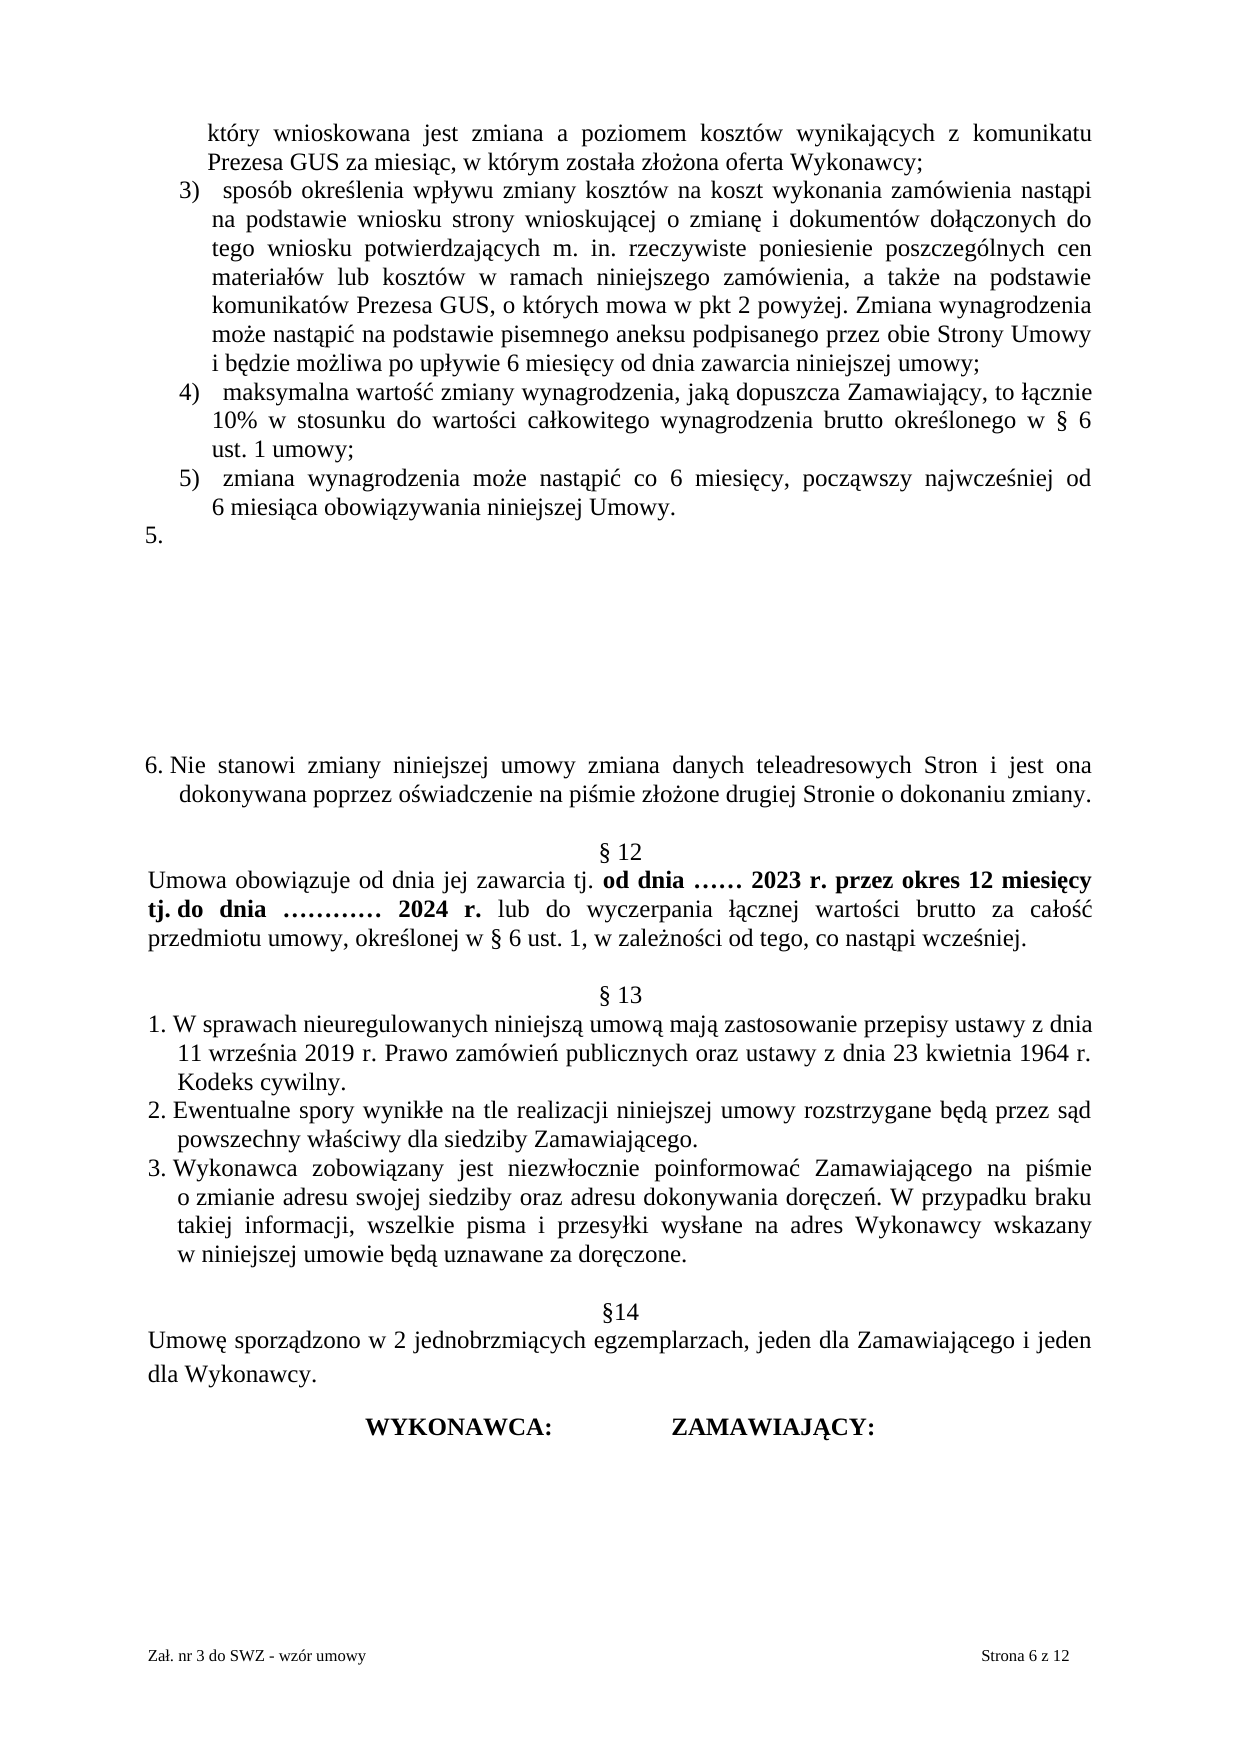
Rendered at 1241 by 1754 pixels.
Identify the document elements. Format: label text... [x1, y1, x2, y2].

list maksymalna wartość zmiany wynagrodzenia, jaką dopuszcza Zamawiający, to łącznie 10% w stosunku do wartości całkowitego wynagrodzenia brutto określonego w § 6 ust. 1 umowy; [179, 377, 1093, 463]
list sposób określenia wpływu zmiany kosztów na koszt wykonania zamówienia nastąpi na podstawie wniosku strony wnioskującej o zmianę i dokumentów dołączonych do tego wniosku potwierdzających m. in. rzeczywiste poniesienie poszczególnych cen materiałów lub kosztów w ramach niniejszego zamówienia, a także na podstawie komunikatów Prezesa GUS, o których mowa w pkt 2 powyżej. Zmiana wynagrodzenia może nastąpić na podstawie pisemnego aneksu podpisanego przez obie Strony Umowy i będzie możliwa po upływie 6 miesięcy od dnia zawarcia niniejszej umowy; [179, 176, 1093, 377]
text Umowę sporządzono w 2 jednobrzmiących egzemplarzach, jeden dla Zamawiającego i jeden dla Wykonawcy. [148, 1326, 1093, 1387]
list Ewentualne spory wynikłe na tle realizacji niniejszej umowy rozstrzygane będą przez sąd powszechny właściwy dla siedziby Zamawiającego. [148, 1096, 1093, 1153]
list W przypadku zmiany wynagrodzenia na podstawie ust. 4 Wykonawca zobowiązany jest do zmiany wynagrodzenia przysługującego podwykonawcy, z którym zawarł umowę, w zakresie odpowiadającym zmianom cen materiałów lub kosztów dotyczących zobowiązania podwykonawcy w terminie 14 dni od dnia dokonania zmiany, o której mowa w zdaniu 1, pod rygorem zapłaty na rzecz Zamawiającego kary umownej w wysokości 0,1 % wartości wynagrodzenia umownego brutto, o którym mowa w § 6 ust. 1 za każdy dzień zwłoki w stosunku do terminu, o którym mowa w niniejszym ustępie, nie więcej jednak niż 10% wartości wynagrodzenia umownego brutto, o którym mowa w § 6 ust. 1. [144, 521, 1093, 751]
list W sprawach nieuregulowanych niniejszą umową mają zastosowanie przepisy ustawy z dnia 11 września 2019 r. Prawo zamówień publicznych oraz ustawy z dnia 23 kwietnia 1964 r. Kodeks cywilny. [148, 1009, 1093, 1096]
list zmiana wynagrodzenia może nastąpić co 6 miesięcy, począwszy najwcześniej od 6 miesiąca obowiązywania niniejszej Umowy. [179, 463, 1093, 521]
text WYKONAWCA: ZAMAWIAJĄCY: [148, 1412, 1093, 1441]
text §14 [148, 1297, 1093, 1326]
text Umowa obowiązuje od dnia jej zawarcia tj. od dnia …… 2023 r. przez okres 12 miesięcy tj. do dnia ………… 2024 r. lub do wyczerpania łącznej wartości brutto za całość przedmiotu umowy, określonej w § 6 ust. 1, w zależności od tego, co nastąpi wcześniej. [148, 866, 1093, 952]
text § 12 [148, 837, 1093, 866]
list Nie stanowi zmiany niniejszej umowy zmiana danych teleadresowych Stron i jest ona dokonywana poprzez oświadczenie na piśmie złożone drugiej Stronie o dokonaniu zmiany. [144, 751, 1093, 808]
text § 13 [148, 981, 1093, 1009]
list Wykonawca zobowiązany jest niezwłocznie poinformować Zamawiającego na piśmie o zmianie adresu swojej siedziby oraz adresu dokonywania doręczeń. W przypadku braku takiej informacji, wszelkie pisma i przesyłki wysłane na adres Wykonawcy wskazany w niniejszej umowie będą uznawane za doręczone. [148, 1153, 1093, 1268]
list który wnioskowana jest zmiana a poziomem kosztów wynikających z komunikatu Prezesa GUS za miesiąc, w którym została złożona oferta Wykonawcy; [179, 118, 1093, 176]
